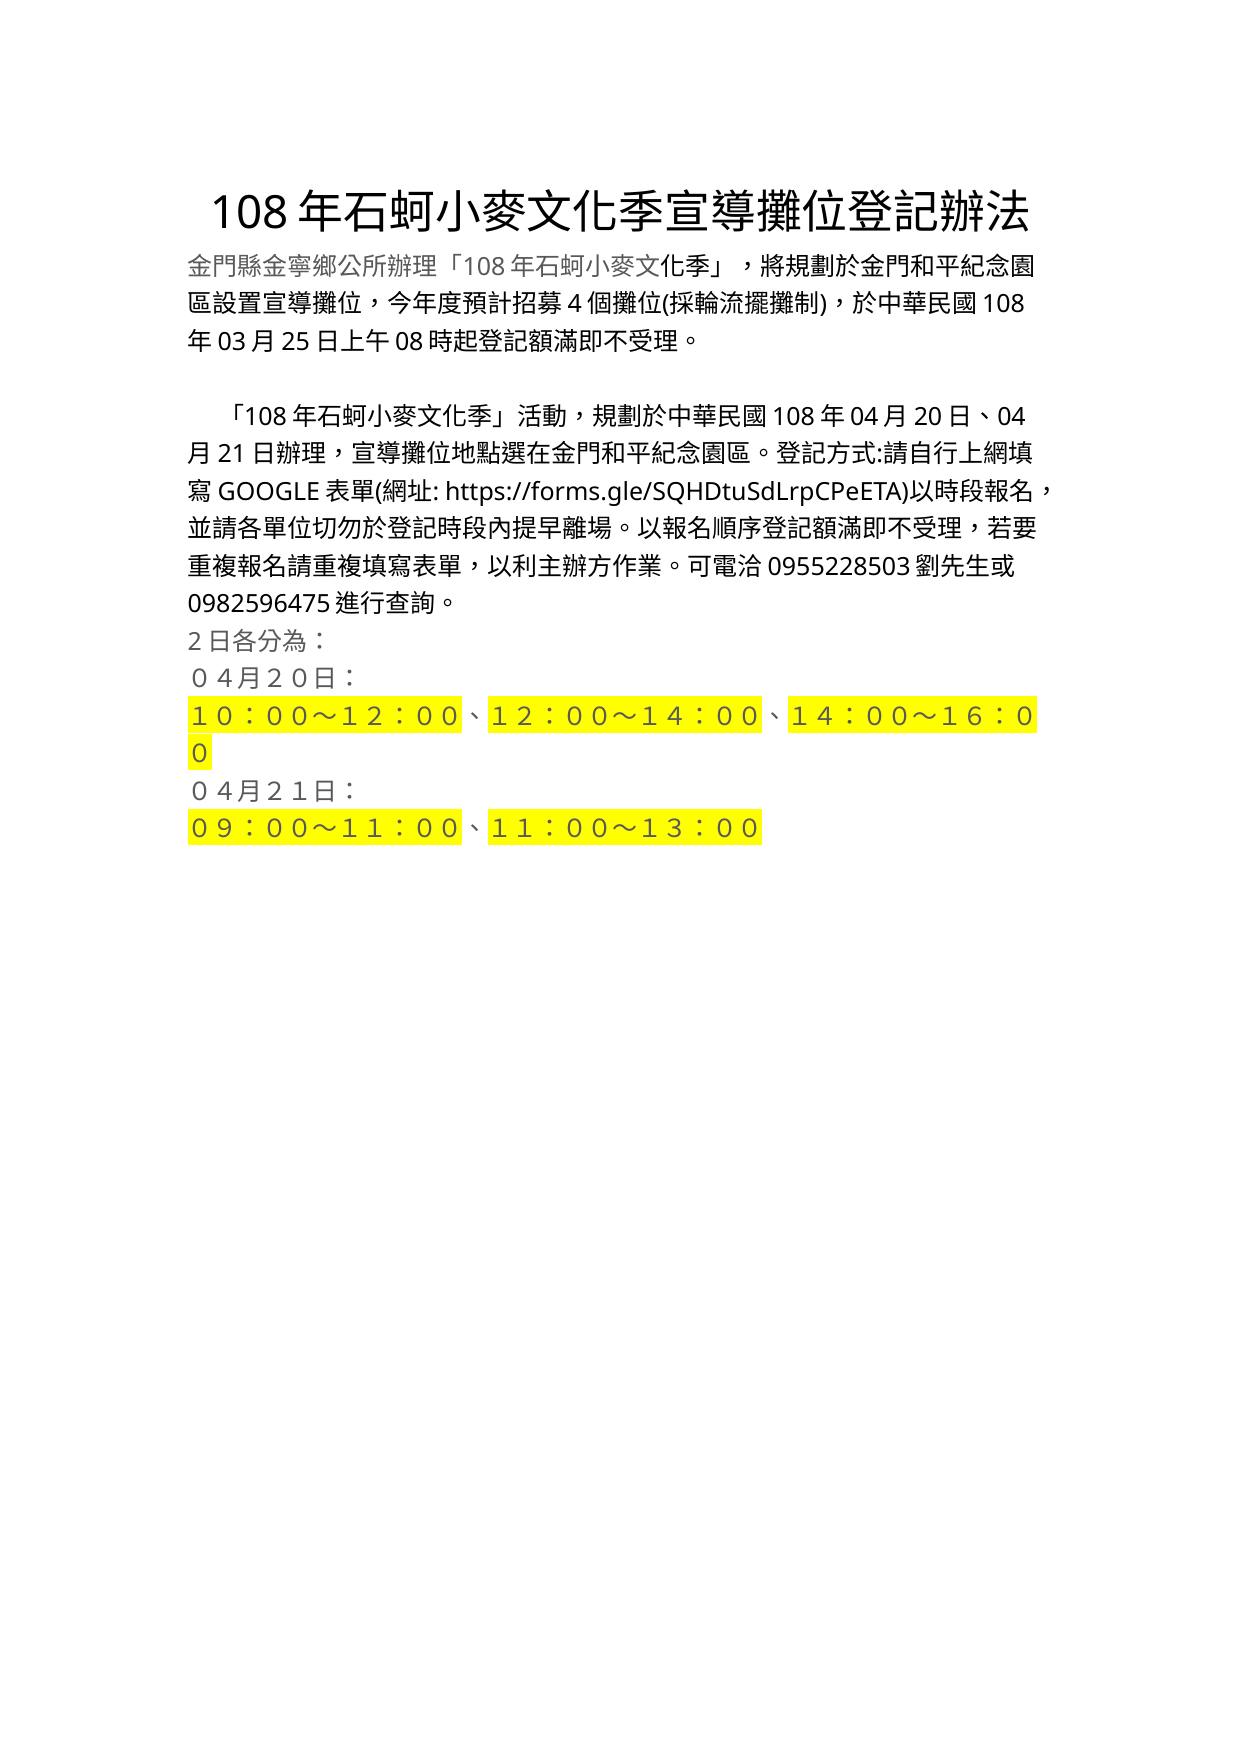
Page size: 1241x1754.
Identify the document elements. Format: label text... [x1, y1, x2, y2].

text ０４月２０日： [187, 652, 1053, 689]
text 「108年石蚵小麥文化季」活動，規劃於中華民國108年04月20日、04月21日辦理，宣導攤位地點選在金門和平紀念園區。登記方式:請自行上網填寫GOOGLE表單(網址: https://forms.gle/SQHDtuSdLrpCPeETA)以時段報名，並請各單位切勿於登記時段內提早離場。以報名順序登記額滿即不受理，若要重複報名請重複填寫表單，以利主辦方作業。可電洽0955228503劉先生或0982596475進行查詢。 [187, 389, 1053, 614]
text １０：００～１２：００、１２：００～１４：００、１４：００～１６：００ [187, 689, 1053, 764]
text ０４月２１日： [187, 764, 1053, 802]
text 108年石蚵小麥文化季宣導攤位登記辦法 [187, 164, 1053, 239]
text 2日各分為： [187, 614, 1053, 652]
text 金門縣金寧鄉公所辦理「108年石蚵小麥文化季」，將規劃於金門和平紀念園區設置宣導攤位，今年度預計招募4個攤位(採輪流擺攤制)，於中華民國108年03月25日上午08時起登記額滿即不受理。 [187, 239, 1053, 352]
text ０９：００～１１：００、１１：００～１３：００ [187, 802, 1053, 839]
